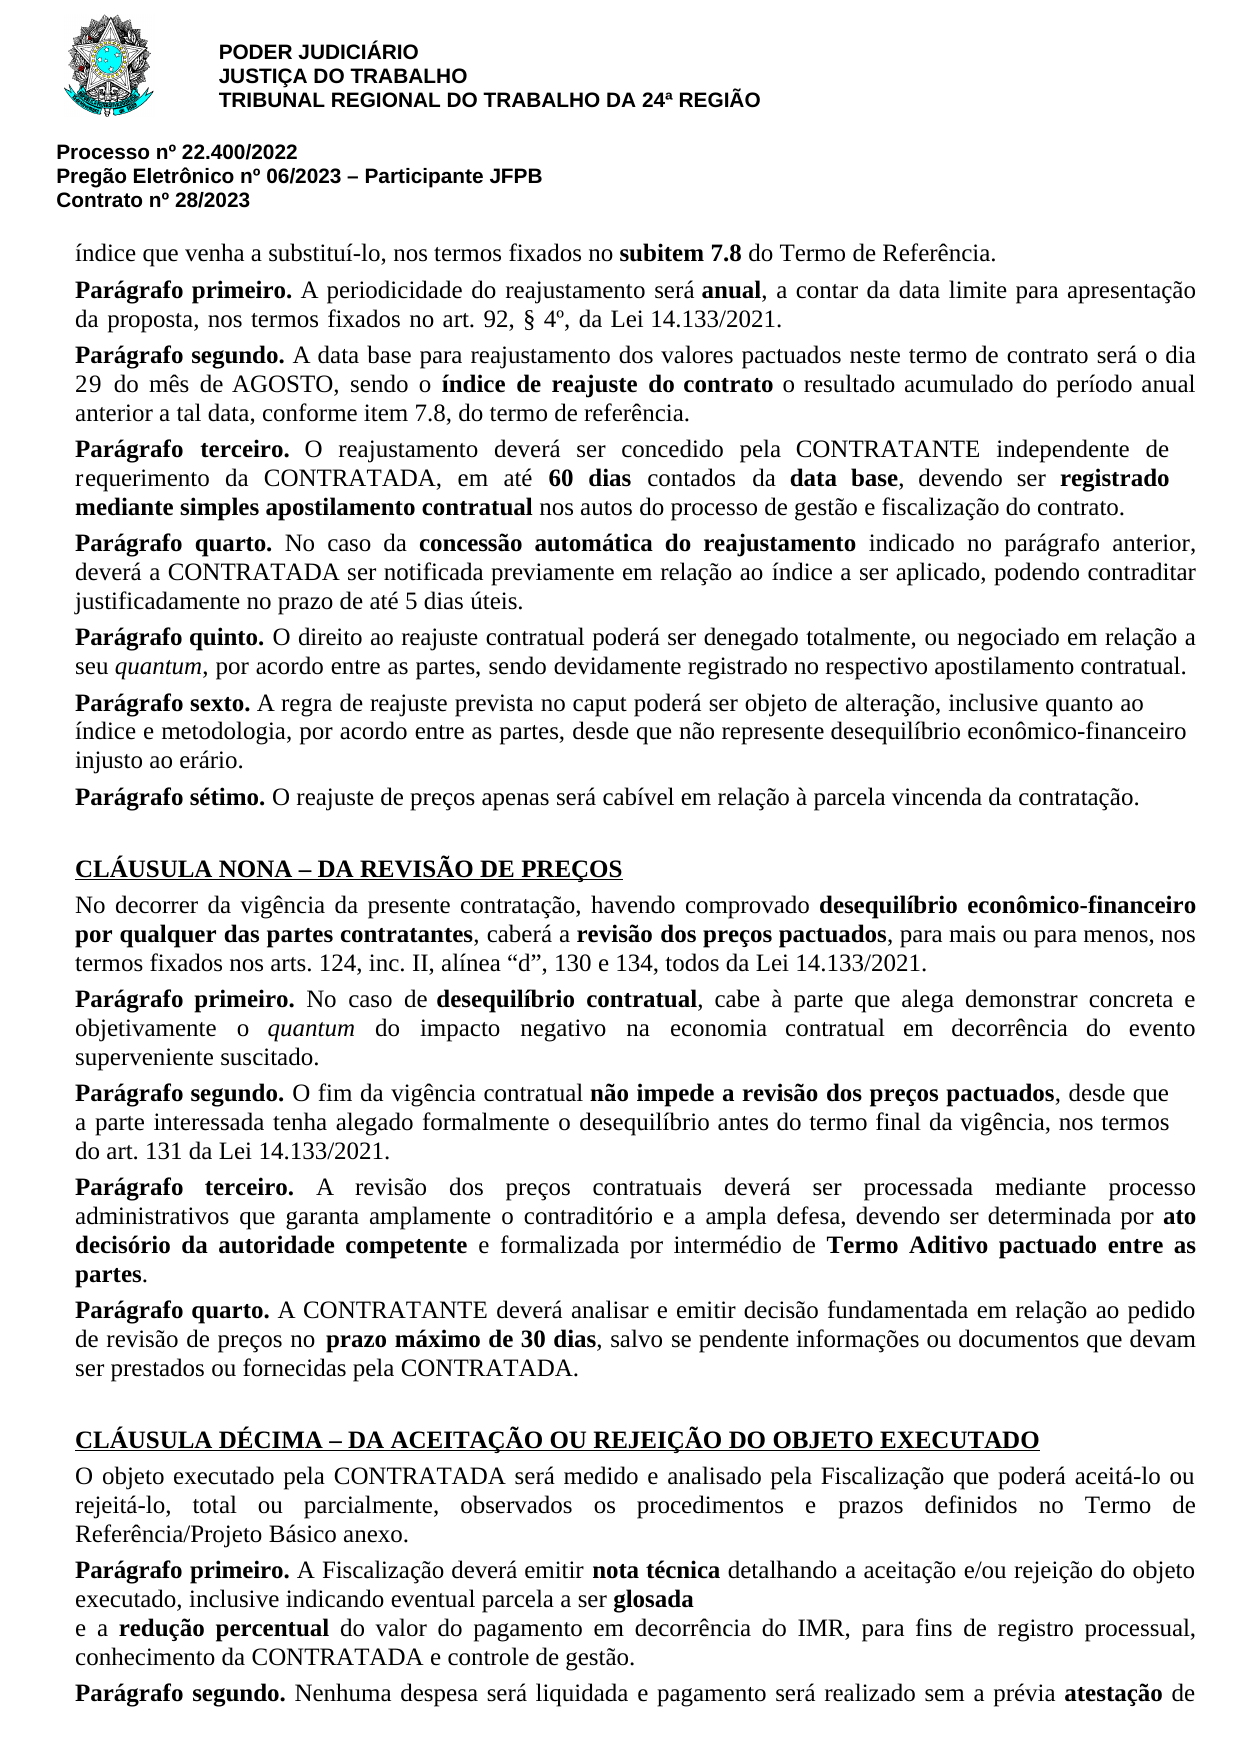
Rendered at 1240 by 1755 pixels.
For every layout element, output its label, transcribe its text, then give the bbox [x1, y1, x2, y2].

text e a redução percentual do valor do pagamento em decorrência do IMR, para fins de registro processual, conhecimento da CONTRATADA e controle de gestão. [75, 1613, 1196, 1670]
text O objeto executado pela CONTRATADA será medido e analisado pela Fiscalização que poderá aceitá-lo ou rejeitá-lo, total ou parcialmente, observados os procedimentos e prazos definidos no Termo de Referência/Projeto Básico anexo. [75, 1461, 1196, 1547]
text Parágrafo primeiro. No caso de desequilíbrio contratual, cabe à parte que alega demonstrar concreta e objetivamente o quantum do impacto negativo na economia contratual em decorrência do evento superveniente suscitado. [75, 984, 1196, 1071]
subtitle CLÁUSULA NONA – DA REVISÃO DE PREÇOS [75, 854, 1196, 882]
text Parágrafo segundo. A data base para reajustamento dos valores pactuados neste termo de contrato será o dia 29 do mês de AGOSTO, sendo o índice de reajuste do contrato o resultado acumulado do período anual anterior a tal data, conforme item 7.8, do termo de referência. [75, 340, 1196, 426]
text Parágrafo terceiro. O reajustamento deverá ser concedido pela CONTRATANTE independente de requerimento da CONTRATADA, em até 60 dias contados da data base, devendo ser registrado mediante simples apostilamento contratual nos autos do processo de gestão e fiscalização do contrato. [75, 434, 1170, 521]
text Parágrafo primeiro. A periodicidade do reajustamento será anual, a contar da data limite para apresentação da proposta, nos termos fixados no art. 92, § 4º, da Lei 14.133/2021. [75, 275, 1196, 332]
text índice que venha a substituí-lo, nos termos fixados no subitem 7.8 do Termo de Referência. [75, 238, 1196, 267]
text Parágrafo segundo. Nenhuma despesa será liquidada e pagamento será realizado sem a prévia atestação de [75, 1678, 1196, 1707]
text Parágrafo sétimo. O reajuste de preços apenas será cabível em relação à parcela vincenda da contratação. [75, 782, 1196, 811]
text Parágrafo terceiro. A revisão dos preços contratuais deverá ser processada mediante processo administrativos que garanta amplamente o contraditório e a ampla defesa, devendo ser determinada por ato decisório da autoridade competente e formalizada por intermédio de Termo Aditivo pactuado entre as partes. [75, 1172, 1196, 1287]
subtitle CLÁUSULA DÉCIMA – DA ACEITAÇÃO OU REJEIÇÃO DO OBJETO EXECUTADO [75, 1425, 1196, 1453]
text Parágrafo sexto. A regra de reajuste prevista no caput poderá ser objeto de alteração, inclusive quanto ao índice e metodologia, por acordo entre as partes, desde que não represente desequilíbrio econômico-financeiro injusto ao erário. [75, 688, 1196, 774]
text Parágrafo segundo. O fim da vigência contratual não impede a revisão dos preços pactuados, desde que a parte interessada tenha alegado formalmente o desequilíbrio antes do termo final da vigência, nos termos do art. 131 da Lei 14.133/2021. [75, 1078, 1170, 1164]
text Parágrafo quarto. A CONTRATANTE deverá analisar e emitir decisão fundamentada em relação ao pedido de revisão de preços no prazo máximo de 30 dias, salvo se pendente informações ou documentos que devam ser prestados ou fornecidas pela CONTRATADA. [75, 1295, 1196, 1381]
text No decorrer da vigência da presente contratação, havendo comprovado desequilíbrio econômico-financeiro por qualquer das partes contratantes, caberá a revisão dos preços pactuados, para mais ou para menos, nos termos fixados nos arts. 124, inc. II, alínea “d”, 130 e 134, todos da Lei 14.133/2021. [75, 890, 1196, 976]
text Parágrafo quarto. No caso da concessão automática do reajustamento indicado no parágrafo anterior, deverá a CONTRATADA ser notificada previamente em relação ao índice a ser aplicado, podendo contraditar justificadamente no prazo de até 5 dias úteis. [75, 528, 1196, 614]
text Parágrafo quinto. O direito ao reajuste contratual poderá ser denegado totalmente, ou negociado em relação a seu quantum, por acordo entre as partes, sendo devidamente registrado no respectivo apostilamento contratual. [75, 622, 1196, 680]
text Parágrafo primeiro. A Fiscalização deverá emitir nota técnica detalhando a aceitação e/ou rejeição do objeto executado, inclusive indicando eventual parcela a ser glosada [75, 1555, 1196, 1613]
